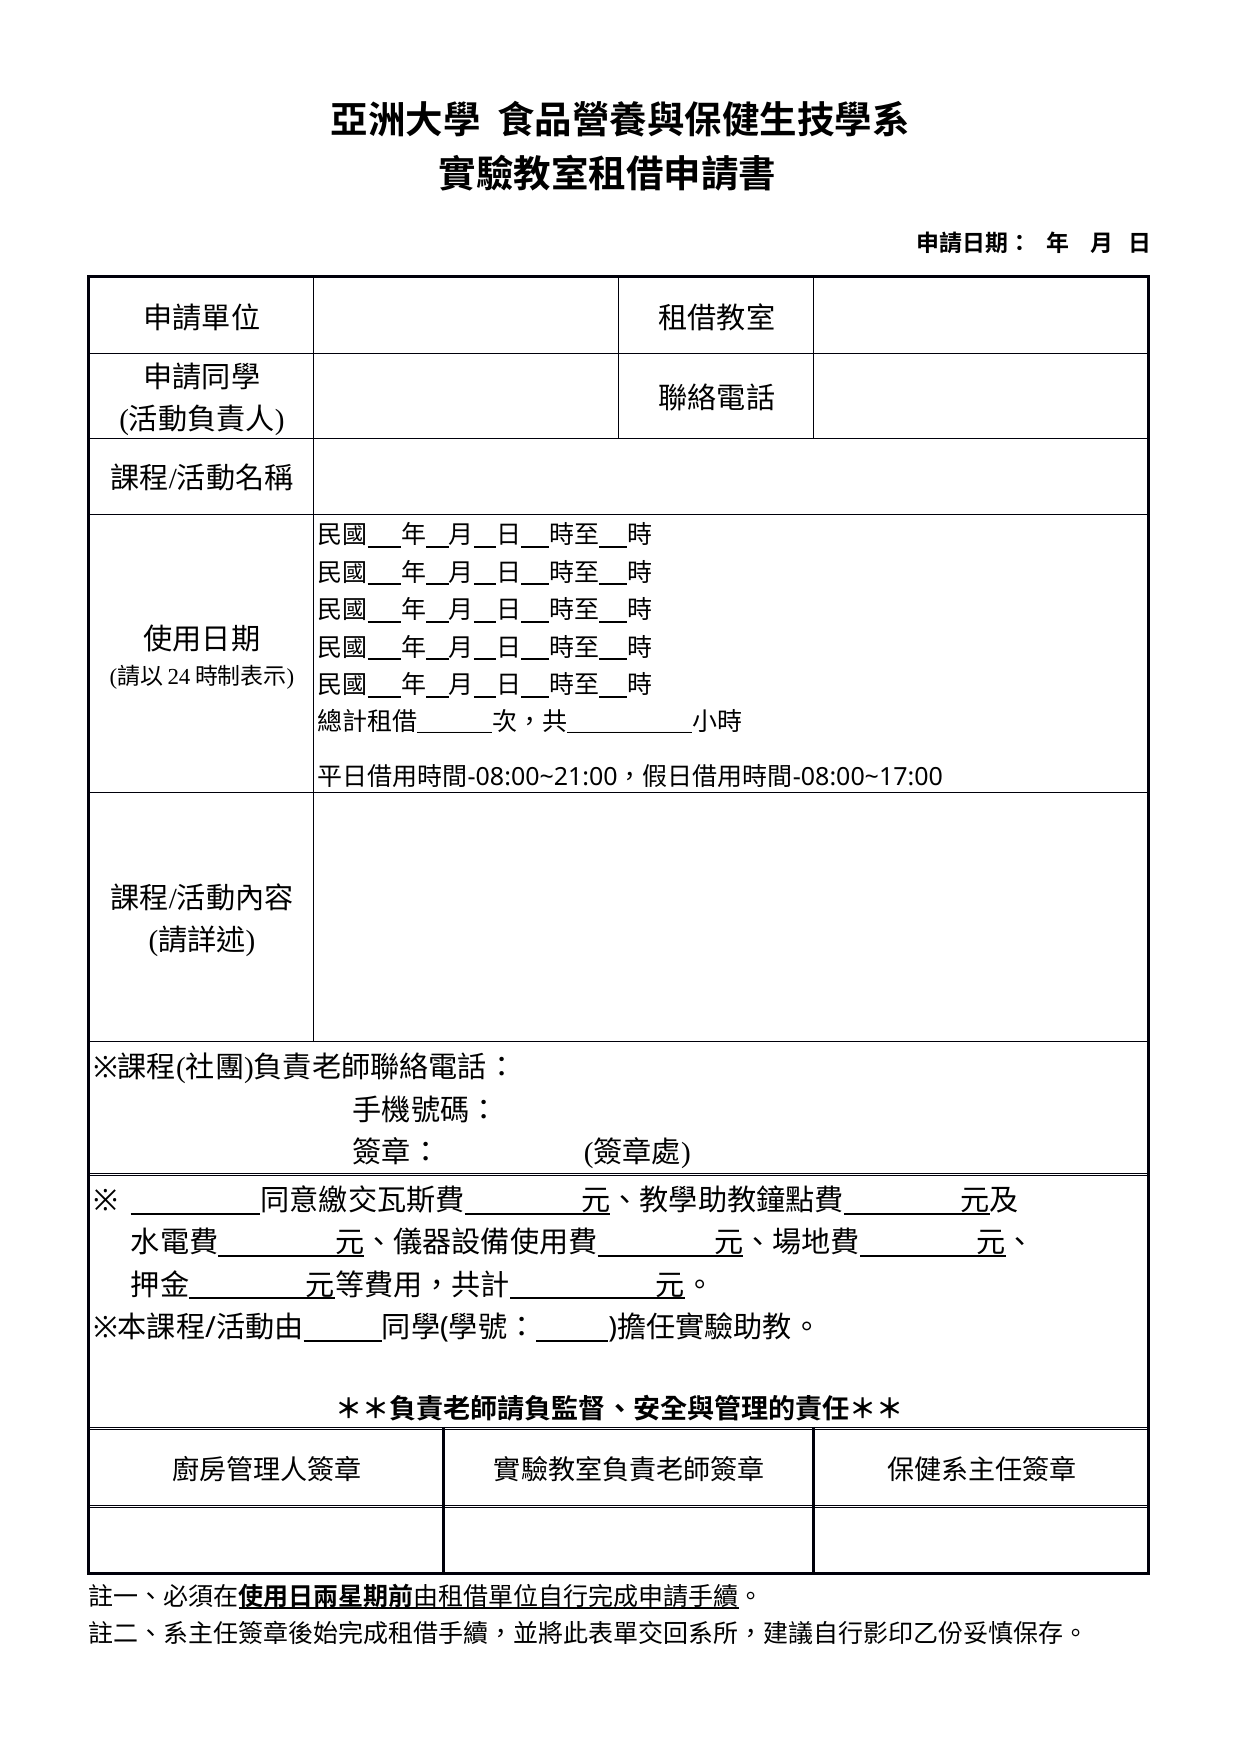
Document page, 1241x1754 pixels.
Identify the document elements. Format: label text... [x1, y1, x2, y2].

table_cell 民國 年 月 日 時至 時 民國 年 月 日 時至 時 民國 年 月 日 時至 時 民國 年 月 日 時至 時 民國 年 月 日 時至 時 總計租借­­＿＿＿次，共＿＿＿＿＿小時 平日借用時間-08:00~21:00，假日借用時間-08:00~17:00 [314, 515, 1147, 792]
table_header [314, 278, 618, 353]
table_cell [445, 1508, 812, 1572]
table_header 租借教室 [619, 278, 813, 353]
text 亞洲大學 食品營養與保健生技學系 [89, 89, 1152, 144]
table_cell 實驗教室負責老師簽章 [445, 1430, 812, 1505]
table_cell [814, 354, 1147, 438]
table_cell 課程/活動內容 (請詳述) [90, 793, 313, 1041]
text 註一、必須在使用日兩星期前由租借單位自行完成申請手續。 [89, 1575, 1152, 1613]
table_cell [815, 1508, 1147, 1572]
table_cell 課程/活動名稱 [90, 439, 313, 514]
text 申請日期： 年 月 日 [89, 225, 1152, 258]
table_cell [314, 354, 618, 438]
table_cell [90, 1508, 442, 1572]
text 實驗教室租借申請書 [389, 144, 1018, 198]
table_cell 申請同學 (活動負責人) [90, 354, 313, 438]
table_header [814, 278, 1147, 353]
table_cell ※課程(社團)負責老師聯絡電話： 手機號碼： 簽章： (簽章處) [90, 1042, 1147, 1173]
table_cell [314, 793, 1147, 1041]
text 註二、系主任簽章後始完成租借手續，並將此表單交回系所，建議自行影印乙份妥慎保存。 [89, 1613, 1152, 1650]
table_cell 保健系主任簽章 [815, 1430, 1147, 1505]
table_header 申請單位 [90, 278, 313, 353]
table_cell 使用日期 (請以24時制表示) [90, 515, 313, 792]
table_cell 廚房管理人簽章 [90, 1430, 442, 1505]
table_cell 同意繳交瓦斯費­­ 元、教學助教鐘點費 元及 水電費 元、儀器設備使用費 元、場地費 元、 押金 元等費用，共計 元。 ※本課程/活動由 同學(學號： )擔任實驗助教。 ＊＊負責老師請負監督、安全與管理的責任＊＊ [90, 1176, 1147, 1427]
table_cell 聯絡電話 [619, 354, 813, 438]
table_cell [314, 439, 1147, 514]
